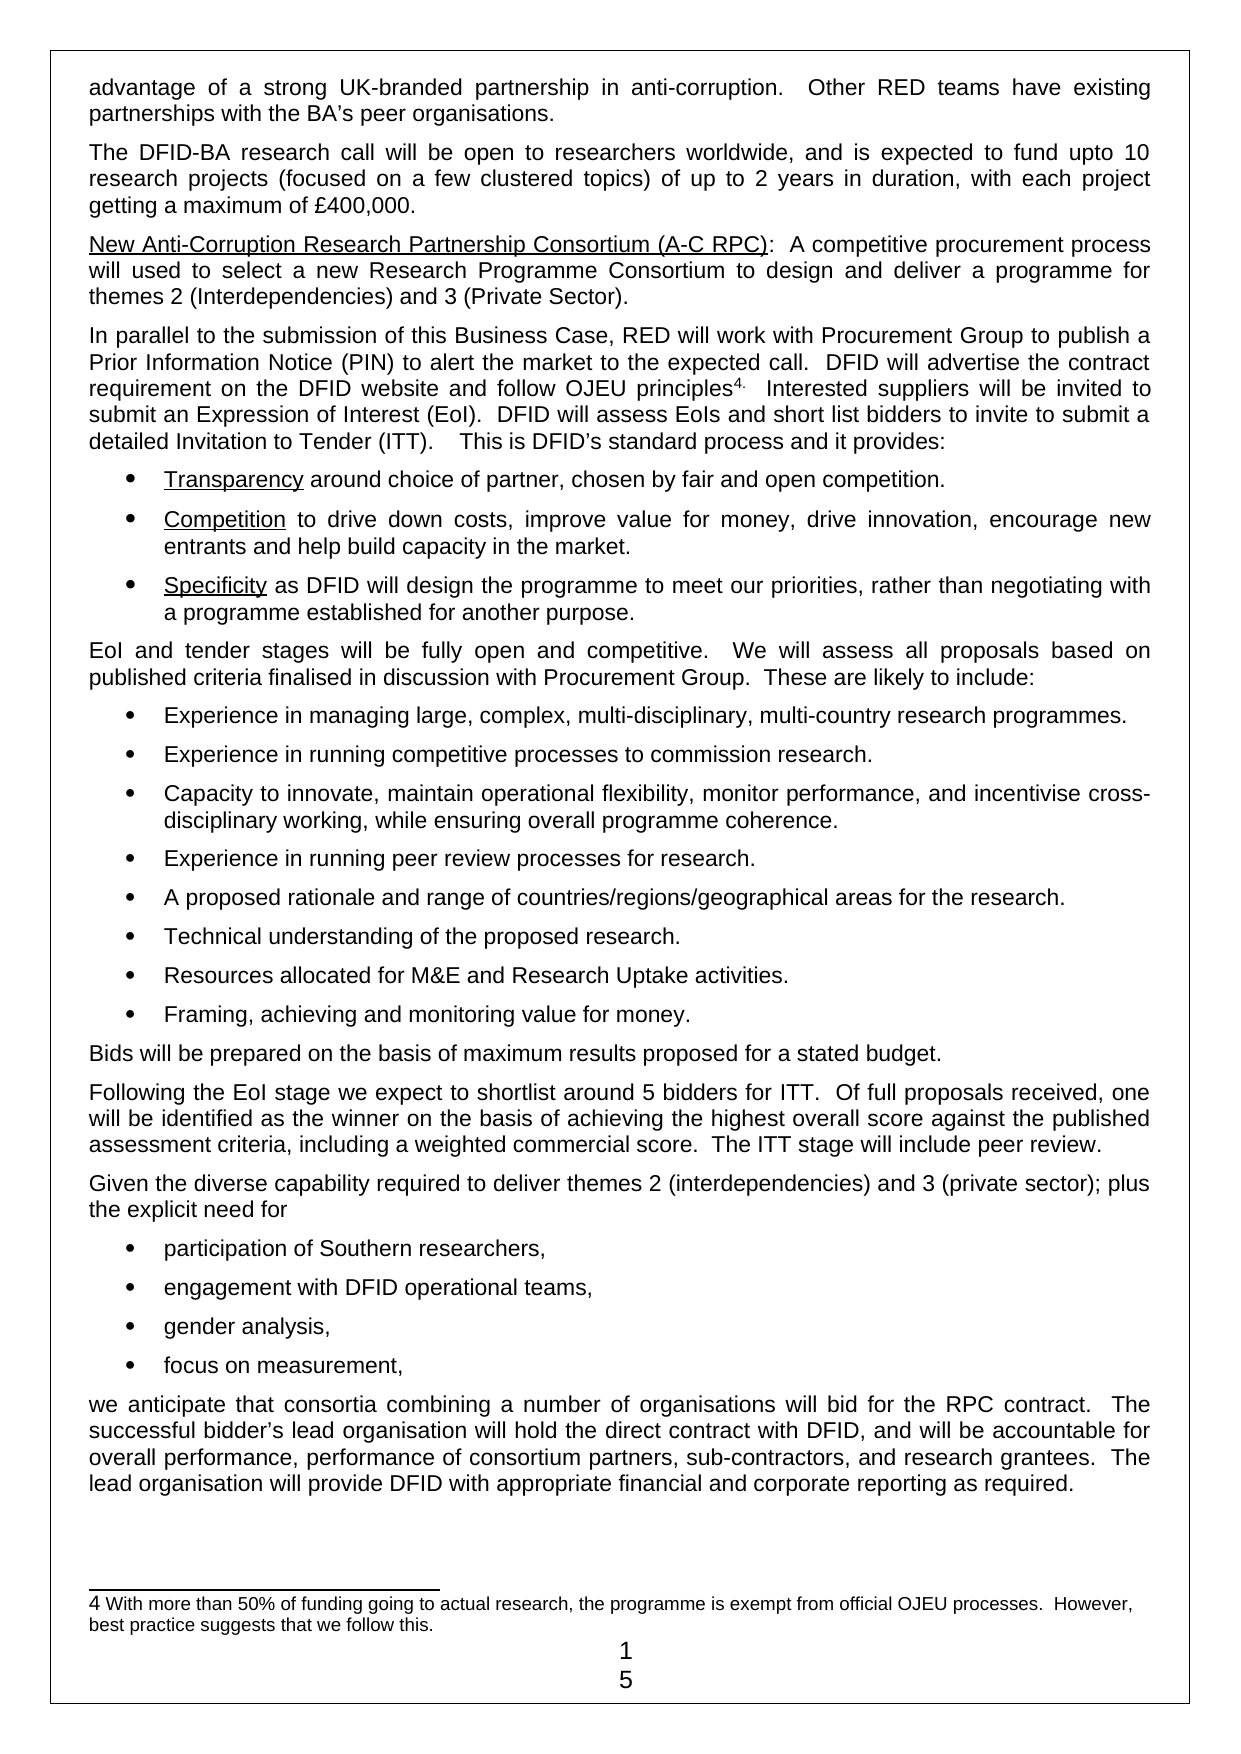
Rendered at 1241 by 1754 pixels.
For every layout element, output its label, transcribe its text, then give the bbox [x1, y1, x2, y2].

list Transparency around choice of partner, chosen by fair and open competition. [126, 466, 1152, 493]
list engagement with DFID operational teams, [126, 1274, 1152, 1301]
list participation of Southern researchers, [126, 1235, 1152, 1262]
text Bids will be prepared on the basis of maximum results proposed for a stated budget. [89, 1040, 1152, 1066]
list Competition to drive down costs, improve value for money, drive innovation, encourage new entrants and help build capacity in the market. [126, 506, 1152, 559]
text New Anti-Corruption Research Partnership Consortium (A-C RPC): A competitive procurement process will used to select a new Research Programme Consortium to design and deliver a programme for themes 2 (Interdependencies) and 3 (Private Sector). [89, 231, 1152, 310]
list focus on measurement, [126, 1352, 1152, 1378]
text EoI and tender stages will be fully open and competitive. We will assess all proposals based on published criteria finalised in discussion with Procurement Group. These are likely to include: [89, 637, 1152, 690]
list Experience in managing large, complex, multi-disciplinary, multi-country research programmes. [126, 702, 1152, 729]
list Framing, achieving and monitoring value for money. [126, 1001, 1152, 1027]
list Experience in running competitive processes to commission research. [126, 741, 1152, 768]
text Given the diverse capability required to deliver themes 2 (interdependencies) and 3 (private sector); plus the explicit need for [89, 1170, 1152, 1223]
text we anticipate that consortia combining a number of organisations will bid for the RPC contract. The successful bidder’s lead organisation will hold the direct contract with DFID, and will be accountable for overall performance, performance of consortium partners, sub-contractors, and research grantees. The lead organisation will provide DFID with appropriate financial and corporate reporting as required. [89, 1391, 1152, 1496]
list A proposed rationale and range of countries/regions/geographical areas for the research. [126, 884, 1152, 911]
list Resources allocated for M&E and Research Uptake activities. [126, 962, 1152, 988]
text In parallel to the submission of this Business Case, RED will work with Procurement Group to publish a Prior Information Notice (PIN) to alert the market to the expected call. DFID will advertise the contract requirement on the DFID website and follow OJEU principles. Interested suppliers will be invited to submit an Expression of Interest (EoI). DFID will assess EoIs and short list bidders to invite to submit a detailed Invitation to Tender (ITT). This is DFID’s standard process and it provides: [89, 322, 1152, 454]
list Technical understanding of the proposed research. [126, 923, 1152, 949]
text Following the EoI stage we expect to shortlist around 5 bidders for ITT. Of full proposals received, one will be identified as the winner on the basis of achieving the highest overall score against the published assessment criteria, including a weighted commercial score. The ITT stage will include peer review. [89, 1078, 1152, 1158]
list Experience in running peer review processes for research. [126, 845, 1152, 872]
list Specificity as DFID will design the programme to meet our priorities, rather than negotiating with a programme established for another purpose. [126, 572, 1152, 625]
text With more than 50% of funding going to actual research, the programme is exempt from official OJEU processes. However, best practice suggests that we follow this. [89, 1590, 1152, 1636]
list gender analysis, [126, 1313, 1152, 1339]
text advantage of a strong UK-branded partnership in anti-corruption. Other RED teams have existing partnerships with the BA’s peer organisations. [89, 74, 1152, 127]
text The DFID-BA research call will be open to researchers worldwide, and is expected to fund upto 10 research projects (focused on a few clustered topics) of up to 2 years in duration, with each project getting a maximum of £400,000. [89, 139, 1152, 218]
list Capacity to innovate, maintain operational flexibility, monitor performance, and incentivise cross-disciplinary working, while ensuring overall programme coherence. [126, 780, 1152, 833]
